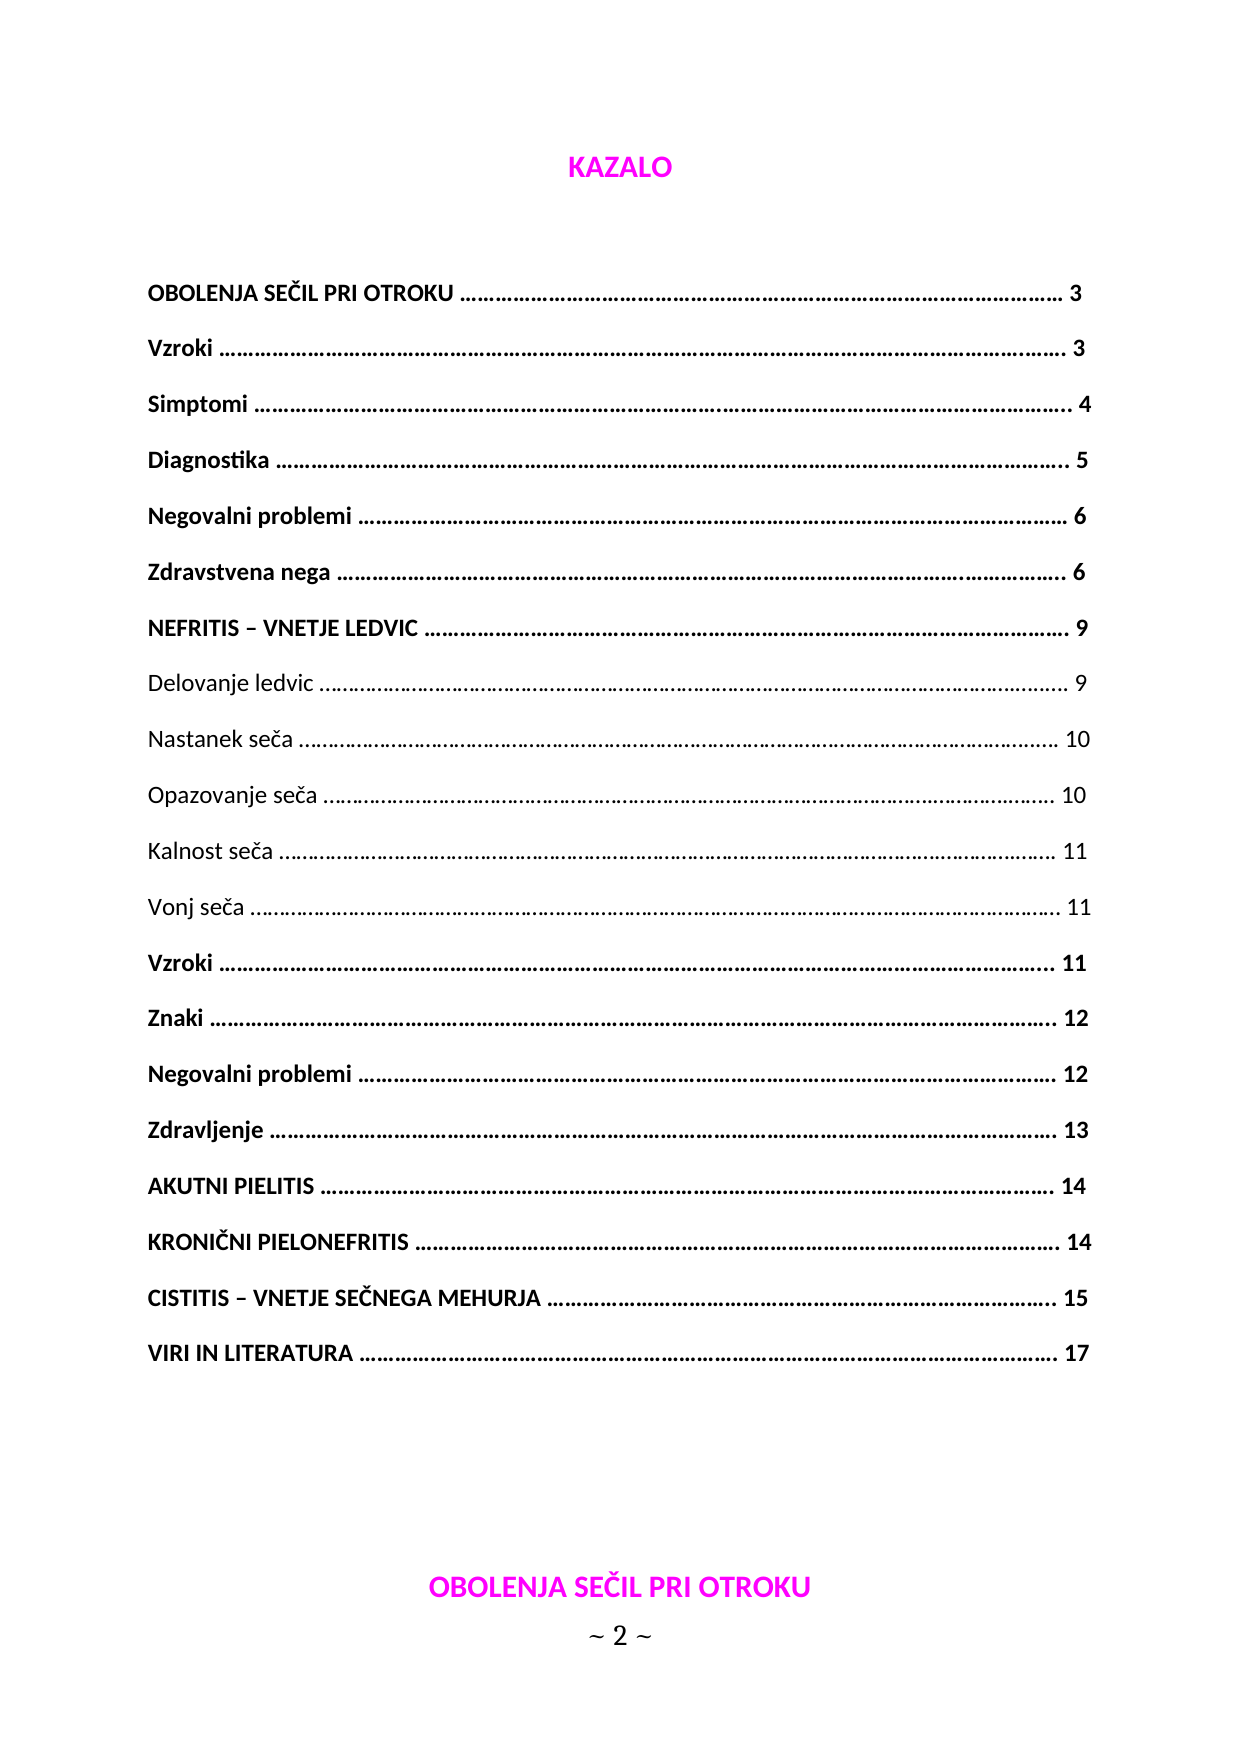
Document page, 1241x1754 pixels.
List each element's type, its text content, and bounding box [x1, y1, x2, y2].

text Delovanje ledvic ………………………………………………………………………………………………………….…..…. 9 [148, 668, 1093, 698]
text OBOLENJA SEČIL PRI OTROKU [148, 1567, 1093, 1605]
text Kalnost seča …………………………………………………………………………………………………….………….……. 11 [148, 835, 1093, 866]
text CISTITIS – VNETJE SEČNEGA MEHURJA ………………………………………………………………………….. 15 [148, 1282, 1093, 1312]
text Negovalni problemi ………………………………………………………………………………………………………. 12 [148, 1058, 1093, 1089]
text Zdravljenje ……………………………………………………………………………………………………………………. 13 [148, 1114, 1093, 1145]
text Nastanek seča ………………………………………………………………………………………………………………..…. 10 [148, 723, 1093, 754]
text Vonj seča …………………………………………………………………………………………………………………………… 11 [148, 891, 1093, 921]
text AKUTNI PIELITIS ……………………………………………………………………………………………………………. 14 [148, 1170, 1093, 1201]
text VIRI IN LITERATURA ………………………………………………………………………………………………………. 17 [148, 1338, 1093, 1368]
text Negovalni problemi ………………………………………………………………………………………………………… 6 [148, 500, 1093, 531]
text Zdravstvena nega …………………………………………………………………………………………….…………….. 6 [148, 556, 1093, 586]
text Opazovanje seča …………………………………………………………………………………………….………….…….. 10 [148, 779, 1093, 810]
text Vzroki …………………………………………………………………………………………………………………………... 11 [148, 947, 1093, 977]
text OBOLENJA SEČIL PRI OTROKU ………………………………………………………………………………………… 3 [148, 277, 1093, 307]
text Znaki …………………………………………………………………………………………………………………………….. 12 [148, 1003, 1093, 1033]
text KAZALO [148, 148, 1093, 186]
text KRONIČNI PIELONEFRITIS ………………………………………………………………………………………………. 14 [148, 1226, 1093, 1256]
text NEFRITIS – VNETJE LEDVIC ………………………………………………………………………………………………. 9 [148, 612, 1093, 642]
text Vzroki ……………………………………………………………………………………………………………………….……. 3 [148, 333, 1093, 363]
text Simptomi …………………………………………………………………….………………………………………………….. 4 [148, 388, 1093, 419]
text Diagnostika …………………………………………………………………………………………………………………….. 5 [148, 444, 1093, 475]
